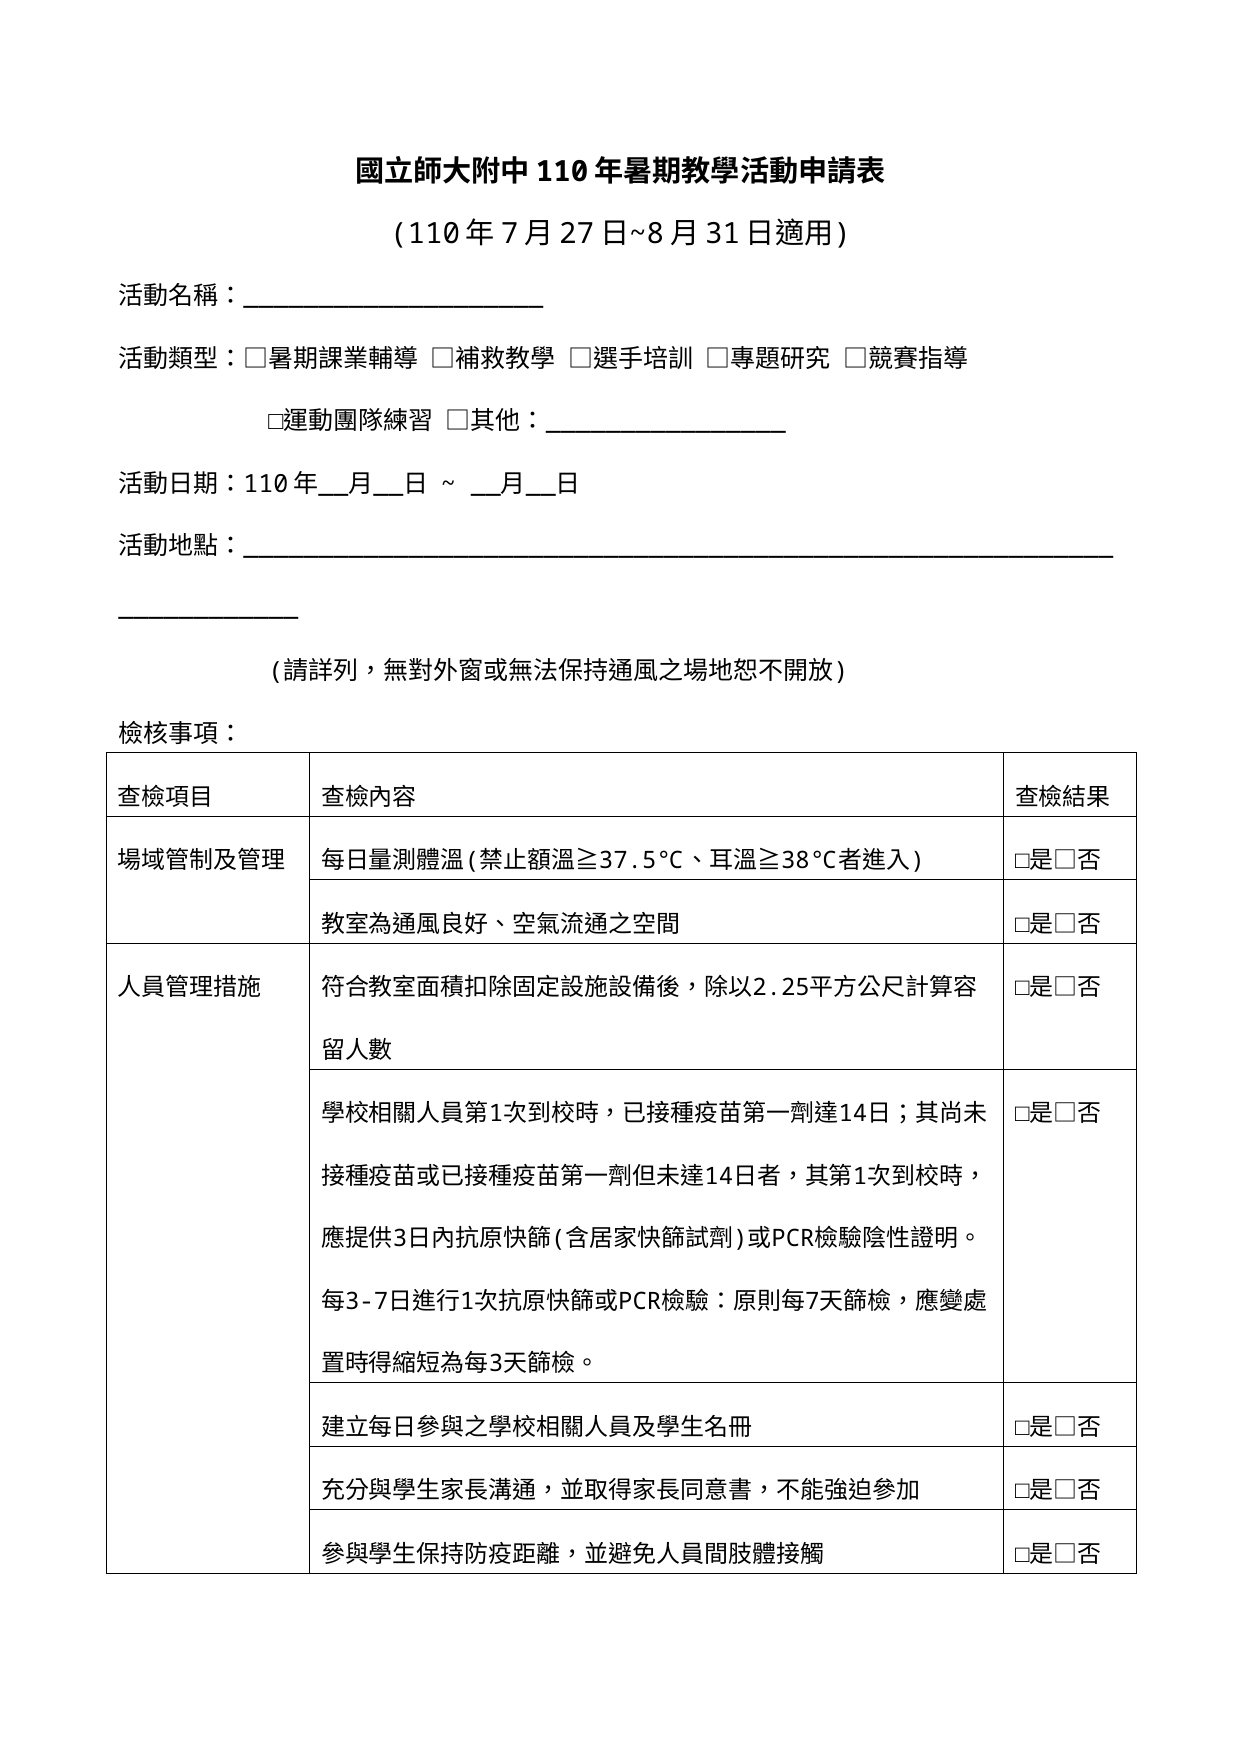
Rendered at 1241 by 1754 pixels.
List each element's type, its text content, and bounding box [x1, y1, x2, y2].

text 活動名稱：____________________ [118, 252, 1122, 314]
table_cell □是□否 [1004, 1070, 1136, 1382]
text 活動類型：□暑期課業輔導 □補救教學 □選手培訓 □專題研究 □競賽指導 □運動團隊練習 □其他：________________ [118, 314, 1122, 439]
table_cell 參與學生保持防疫距離，並避免人員間肢體接觸 [310, 1510, 1003, 1573]
table_cell 每日量測體溫(禁止額溫≧37.5℃、耳溫≧38℃者進入) [310, 817, 1003, 879]
text 活動日期：110年__月__日 ~ __月__日 [118, 439, 1122, 502]
table_cell □是□否 [1004, 1510, 1136, 1573]
text 檢核事項： [118, 689, 1122, 752]
table_cell □是□否 [1004, 1383, 1136, 1446]
table_cell 教室為通風良好、空氣流通之空間 [310, 880, 1003, 943]
table_cell 建立每日參與之學校相關人員及學生名冊 [310, 1383, 1003, 1446]
table_cell □是□否 [1004, 817, 1136, 879]
table_cell 場域管制及管理 [107, 817, 309, 943]
table_header 查檢結果 [1004, 753, 1136, 816]
table_cell 符合教室面積扣除固定設施設備後，除以2.25平方公尺計算容留人數 [310, 944, 1003, 1069]
table_cell □是□否 [1004, 944, 1136, 1069]
table_cell 充分與學生家長溝通，並取得家長同意書，不能強迫參加 [310, 1447, 1003, 1509]
text (110年7月27日~8月31日適用) [118, 189, 1122, 252]
table_cell 人員管理措施 [107, 944, 309, 1573]
table_header 查檢內容 [310, 753, 1003, 816]
text 活動地點：______________________________________________________________________ (請詳列，無對外窗或無法保持通風之場地恕不開放) [118, 502, 1122, 689]
table_header 查檢項目 [107, 753, 309, 816]
table_cell □是□否 [1004, 880, 1136, 943]
text 國立師大附中110年暑期教學活動申請表 [118, 127, 1122, 189]
table_cell 學校相關人員第1次到校時，已接種疫苗第一劑達14日；其尚未接種疫苗或已接種疫苗第一劑但未達14日者，其第1次到校時，應提供3日內抗原快篩(含居家快篩試劑)或PCR檢驗陰性證明。每3-7日進行1次抗原快篩或PCR檢驗：原則每7天篩檢，應變處置時得縮短為每3天篩檢。 [310, 1070, 1003, 1382]
table_cell □是□否 [1004, 1447, 1136, 1509]
